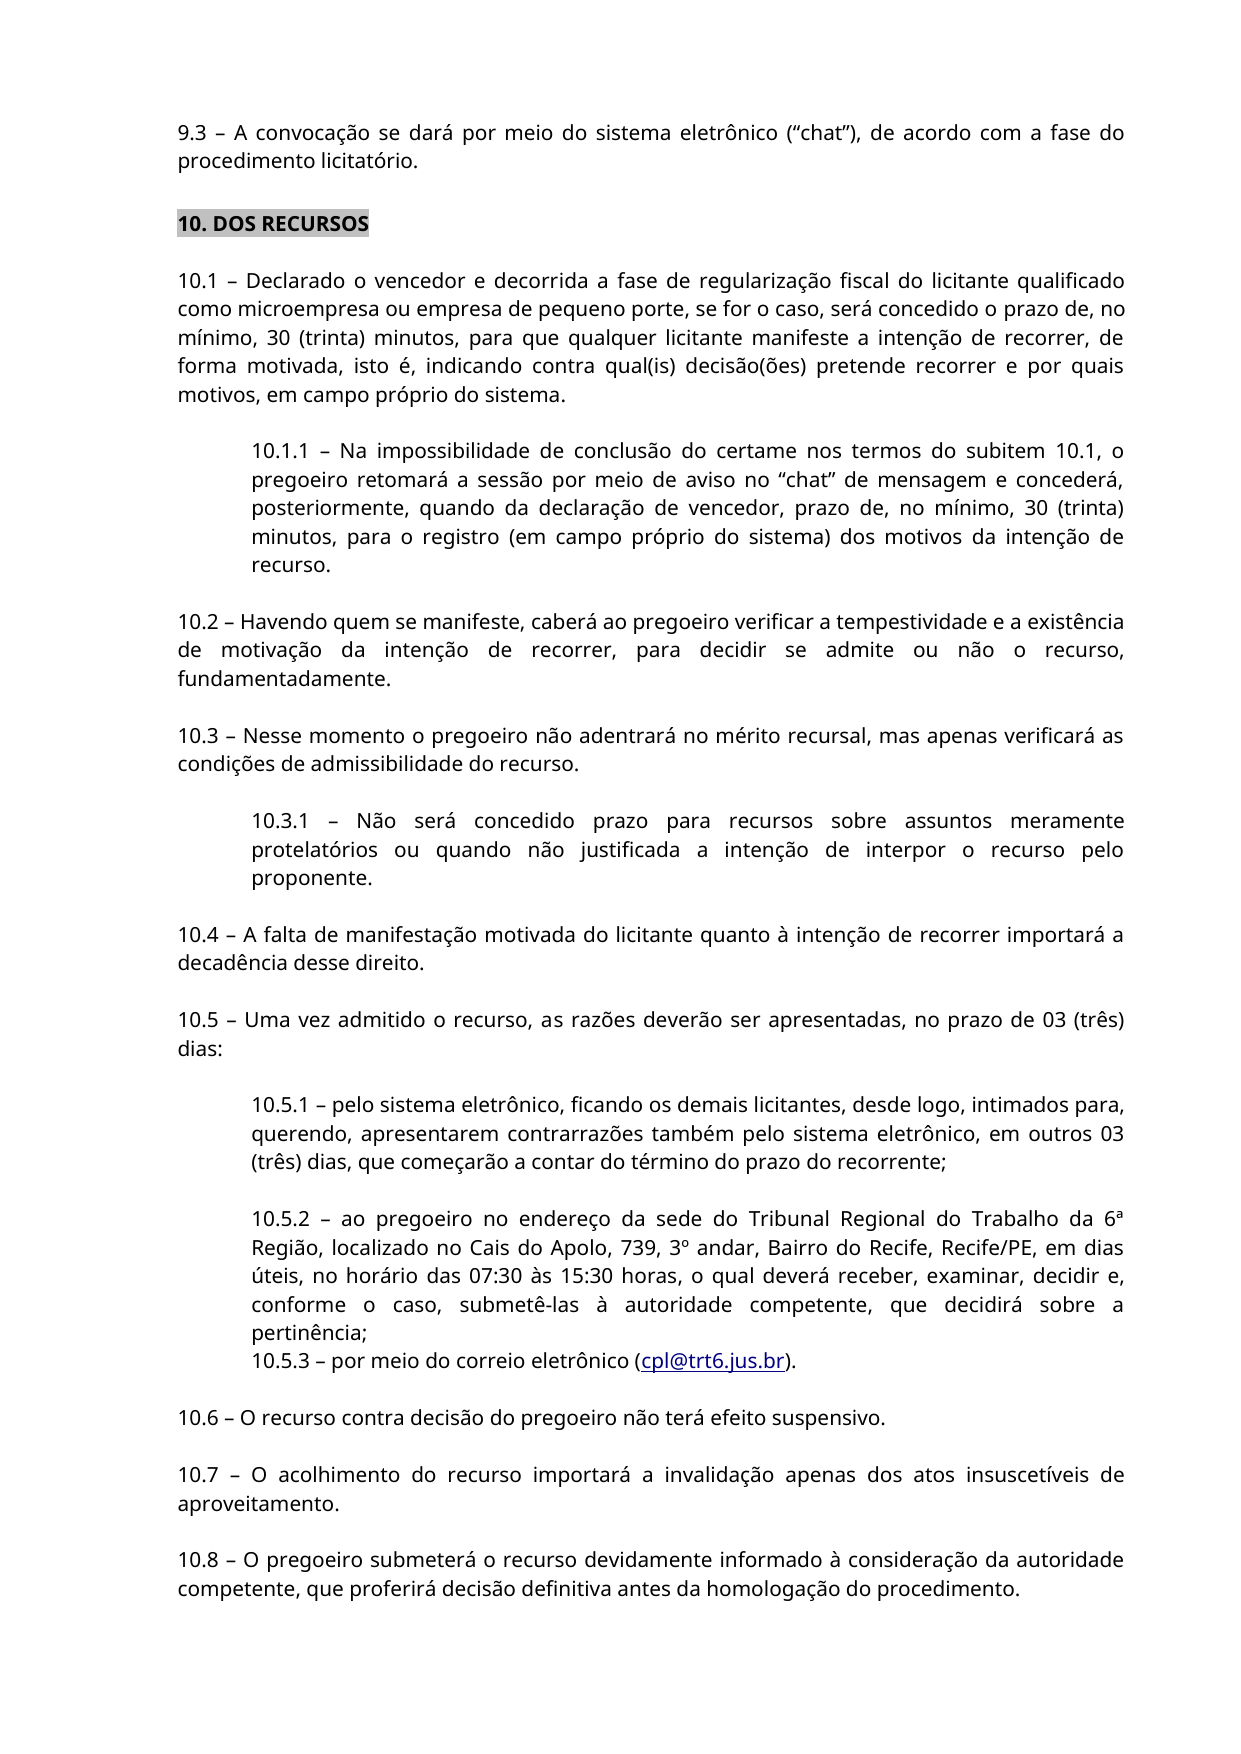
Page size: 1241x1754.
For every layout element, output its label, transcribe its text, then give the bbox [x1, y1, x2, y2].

text 10.6 – O recurso contra decisão do pregoeiro não terá efeito suspensivo. [177, 1403, 1126, 1432]
text 10.2 – Havendo quem se manifeste, caberá ao pregoeiro verificar a tempestividade e a existência de motivação da intenção de recorrer, para decidir se admite ou não o recurso, fundamentadamente. [177, 607, 1126, 692]
text 9.3 – A convocação se dará por meio do sistema eletrônico (“chat”), de acordo com a fase do procedimento licitatório. [177, 118, 1126, 175]
text 10. DOS RECURSOS [177, 209, 1126, 237]
text 10.5.3 – por meio do correio eletrônico (cpl@trt6.jus.br). [251, 1347, 1126, 1375]
text 10.7 – O acolhimento do recurso importará a invalidação apenas dos atos insuscetíveis de aproveitamento. [177, 1460, 1126, 1517]
text 10.5.2 – ao pregoeiro no endereço da sede do Tribunal Regional do Trabalho da 6ª Região, localizado no Cais do Apolo, 739, 3º andar, Bairro do Recife, Recife/PE, em dias úteis, no horário das 07:30 às 15:30 horas, o qual deverá receber, examinar, decidir e, conforme o caso, submetê-las à autoridade competente, que decidirá sobre a pertinência; [251, 1204, 1126, 1347]
text 10.1.1 – Na impossibilidade de conclusão do certame nos termos do subitem 10.1, o pregoeiro retomará a sessão por meio de aviso no “chat” de mensagem e concederá, posteriormente, quando da declaração de vencedor, prazo de, no mínimo, 30 (trinta) minutos, para o registro (em campo próprio do sistema) dos motivos da intenção de recurso. [251, 437, 1126, 579]
text 10.8 – O pregoeiro submeterá o recurso devidamente informado à consideração da autoridade competente, que proferirá decisão definitiva antes da homologação do procedimento. [177, 1546, 1126, 1602]
text 10.3 – Nesse momento o pregoeiro não adentrará no mérito recursal, mas apenas verificará as condições de admissibilidade do recurso. [177, 721, 1126, 778]
text 10.3.1 – Não será concedido prazo para recursos sobre assuntos meramente protelatórios ou quando não justificada a intenção de interpor o recurso pelo proponente. [251, 806, 1126, 892]
text 10.5 – Uma vez admitido o recurso, as razões deverão ser apresentadas, no prazo de 03 (três) dias: [177, 1005, 1126, 1062]
text 10.5.1 – pelo sistema eletrônico, ficando os demais licitantes, desde logo, intimados para, querendo, apresentarem contrarrazões também pelo sistema eletrônico, em outros 03 (três) dias, que começarão a contar do término do prazo do recorrente; [251, 1091, 1126, 1176]
text 10.4 – A falta de manifestação motivada do licitante quanto à intenção de recorrer importará a decadência desse direito. [177, 920, 1126, 977]
text 10.1 – Declarado o vencedor e decorrida a fase de regularização fiscal do licitante qualificado como microempresa ou empresa de pequeno porte, se for o caso, será concedido o prazo de, no mínimo, 30 (trinta) minutos, para que qualquer licitante manifeste a intenção de recorrer, de forma motivada, isto é, indicando contra qual(is) decisão(ões) pretende recorrer e por quais motivos, em campo próprio do sistema. [177, 266, 1126, 408]
